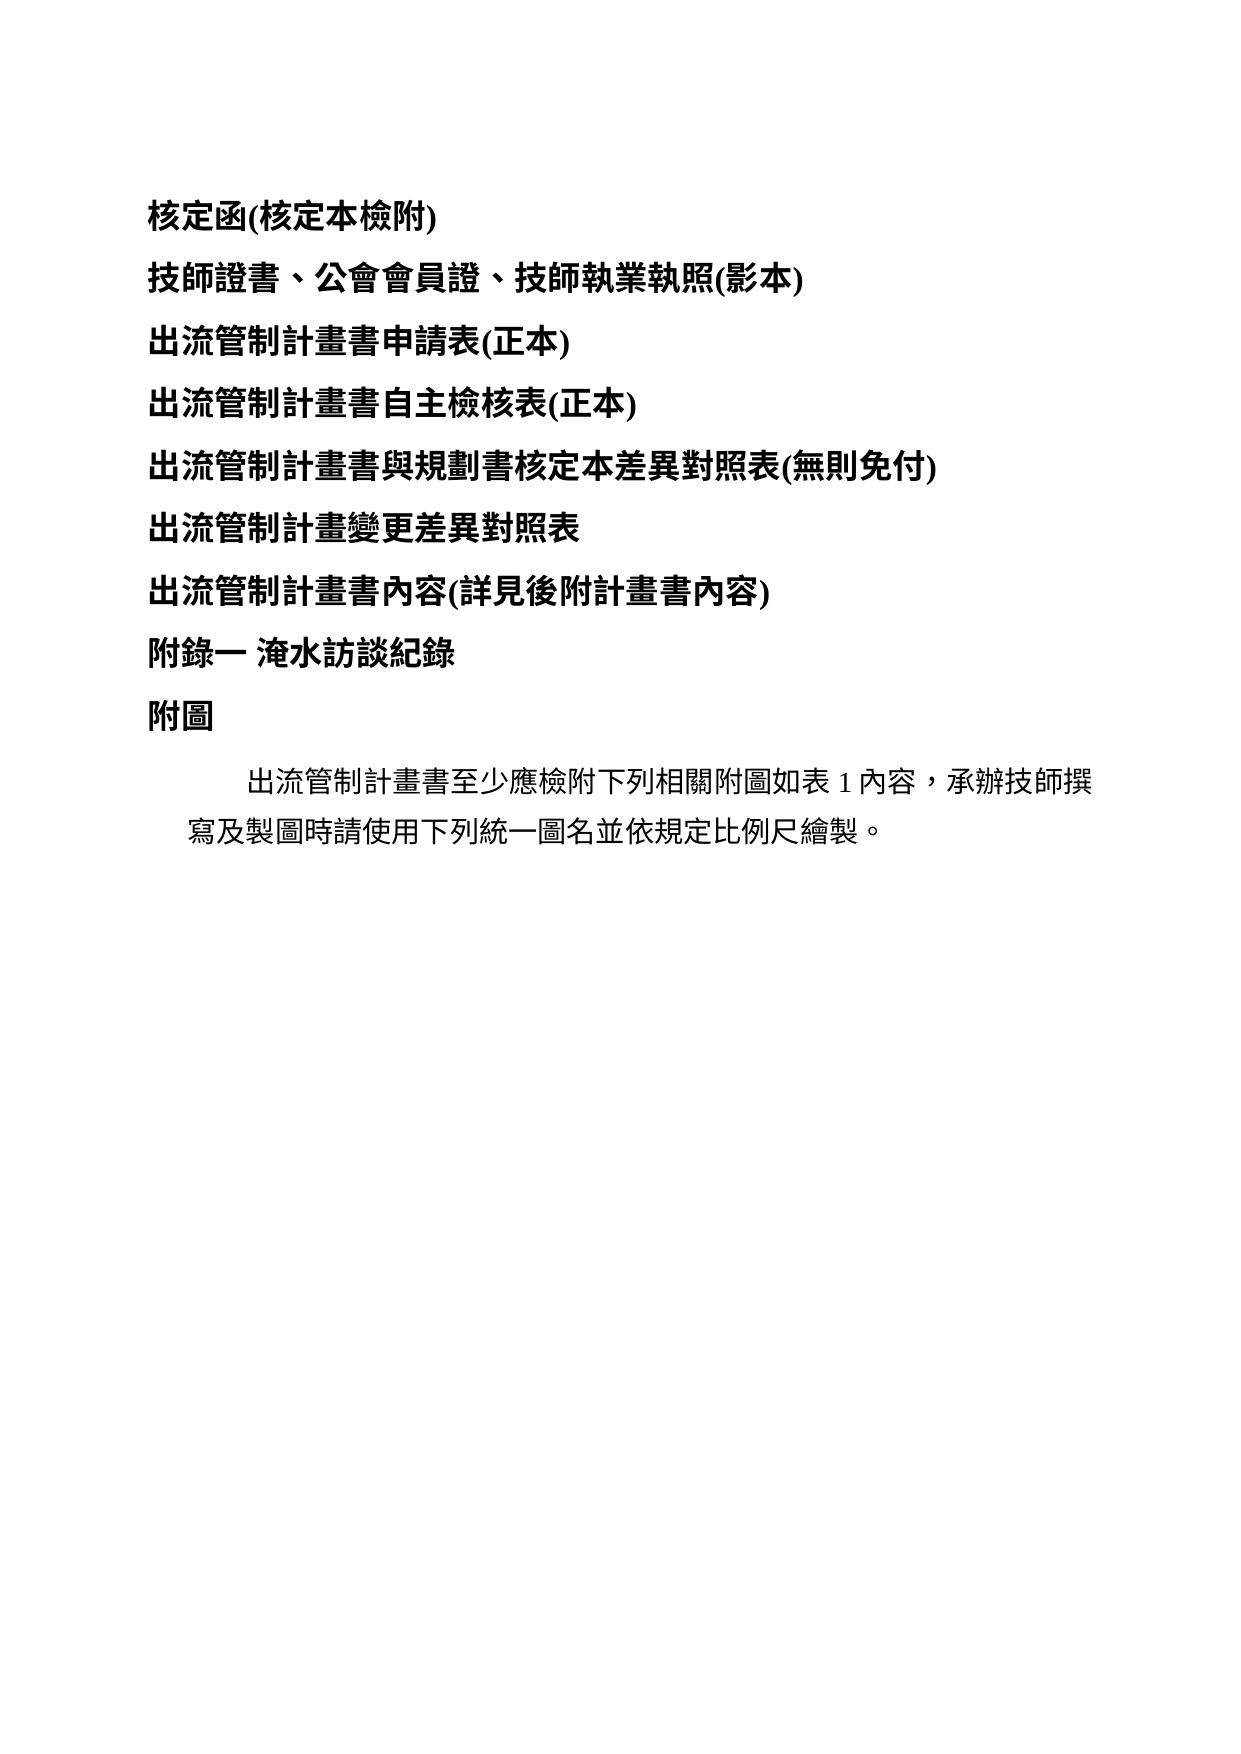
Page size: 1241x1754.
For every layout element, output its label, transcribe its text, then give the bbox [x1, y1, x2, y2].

text 出流管制計畫書至少應檢附下列相關附圖如表1內容，承辦技師撰寫及製圖時請使用下列統一圖名並依規定比例尺繪製。 [154, 750, 1092, 850]
subtitle 出流管制計畫書自主檢核表(正本) [148, 375, 1092, 425]
subtitle 出流管制計畫書內容(詳見後附計畫書內容) [148, 563, 1092, 613]
subtitle 附錄一 淹水訪談紀錄 [148, 625, 1092, 675]
subtitle 出流管制計畫書與規劃書核定本差異對照表(無則免付) [148, 438, 1092, 488]
subtitle 附圖 [148, 688, 1092, 738]
subtitle 核定函(核定本檢附) [148, 188, 1092, 238]
subtitle 出流管制計畫書申請表(正本) [148, 313, 1092, 363]
subtitle 出流管制計畫變更差異對照表 [148, 500, 1092, 550]
subtitle 技師證書、公會會員證、技師執業執照(影本) [148, 250, 1092, 300]
